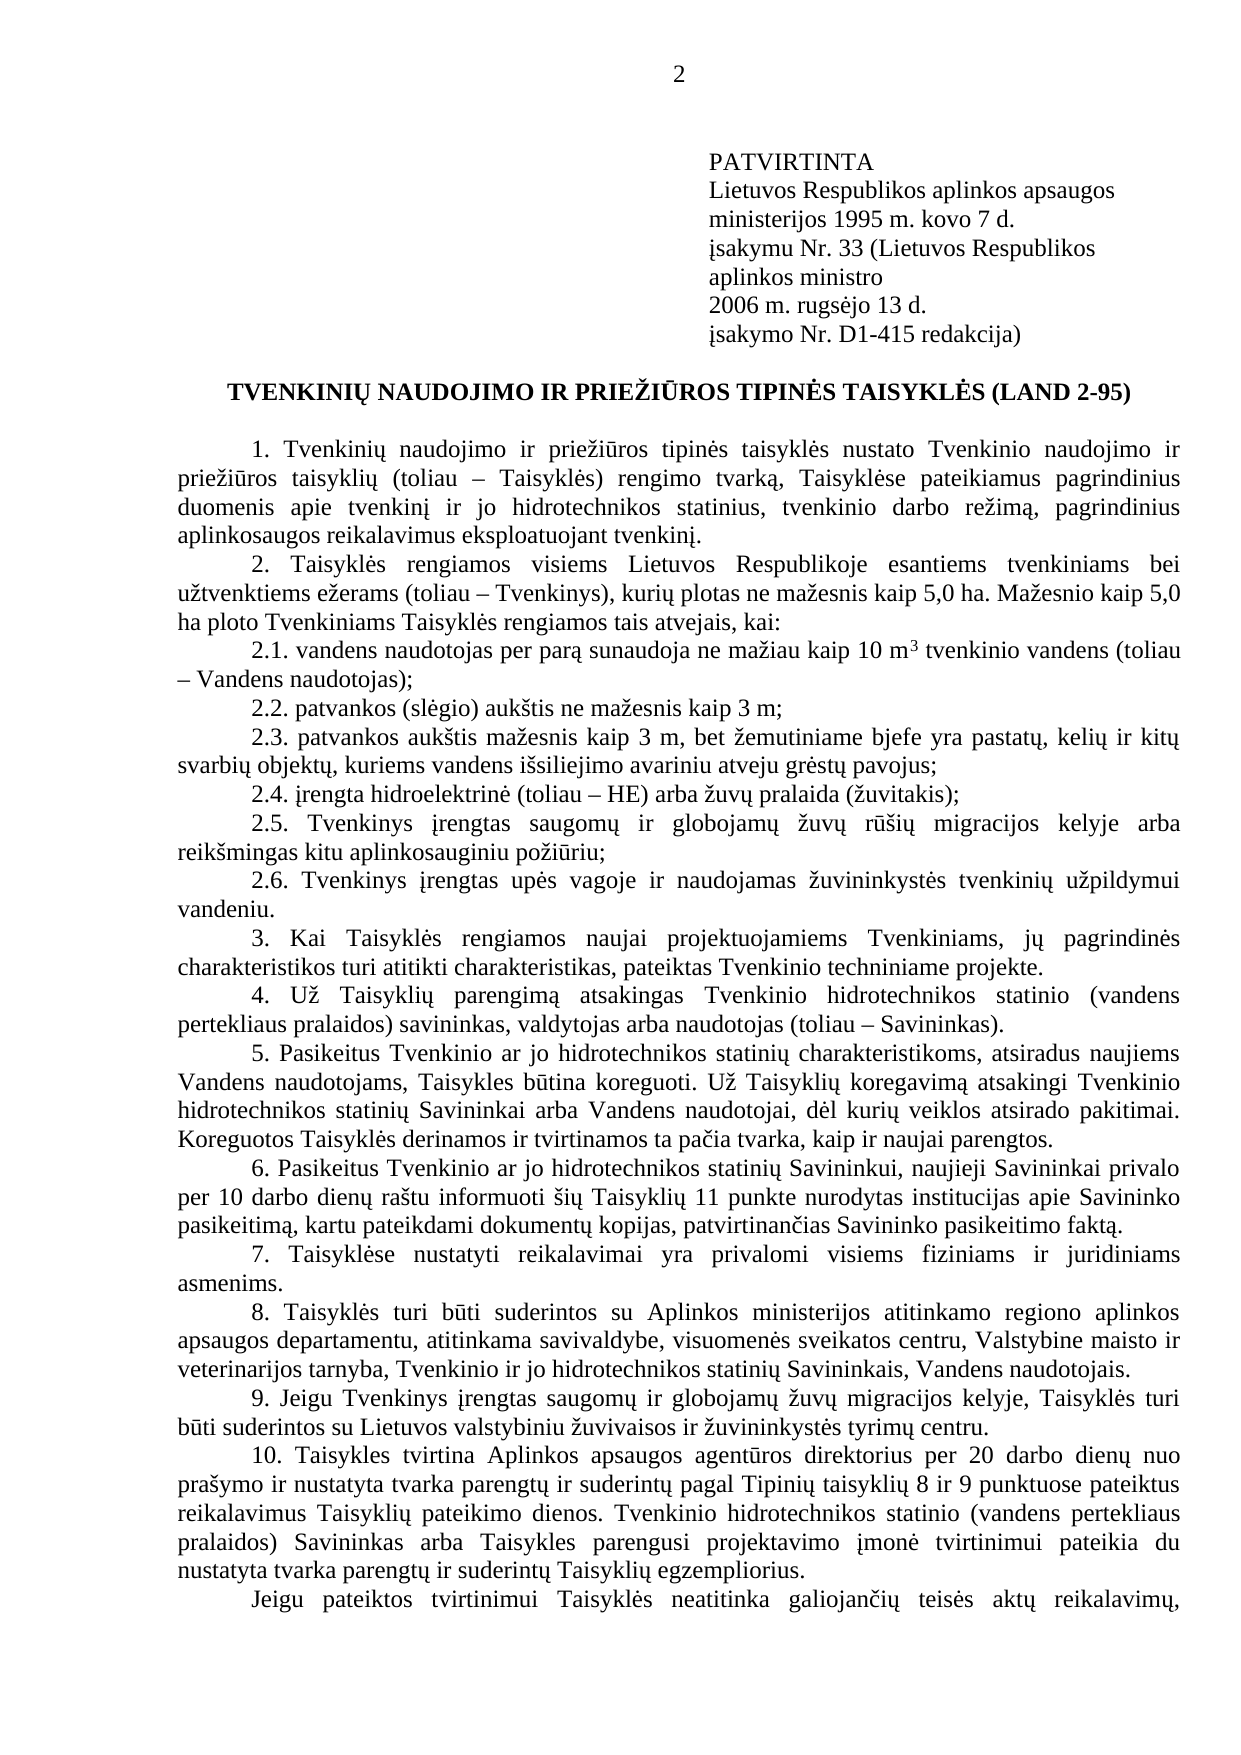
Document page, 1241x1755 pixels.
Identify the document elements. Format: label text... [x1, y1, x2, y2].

text TVENKINIŲ NAUDOJIMO IR PRIEŽIŪROS TIPINĖS TAISYKLĖS (LAND 2-95) [177, 377, 1181, 406]
text 9. Jeigu Tvenkinys įrengtas saugomų ir globojamų žuvų migracijos kelyje, Taisyklės turi būti suderintos su Lietuvos valstybiniu žuvivaisos ir žuvininkystės tyrimų centru. [177, 1383, 1181, 1441]
text 5. Pasikeitus Tvenkinio ar jo hidrotechnikos statinių charakteristikoms, atsiradus naujiems Vandens naudotojams, Taisykles būtina koreguoti. Už Taisyklių koregavimą atsakingi Tvenkinio hidrotechnikos statinių Savininkai arba Vandens naudotojai, dėl kurių veiklos atsirado pakitimai. Koreguotos Taisyklės derinamos ir tvirtinamos ta pačia tvarka, kaip ir naujai parengtos. [177, 1038, 1181, 1153]
text 2.2. patvankos (slėgio) aukštis ne mažesnis kaip 3 m; [177, 693, 1181, 722]
text 2.6. Tvenkinys įrengtas upės vagoje ir naudojamas žuvininkystės tvenkinių užpildymui vandeniu. [177, 866, 1181, 923]
text PATVIRTINTA [177, 147, 1181, 176]
text aplinkos ministro [177, 262, 1181, 291]
text 2.4. įrengta hidroelektrinė (toliau – HE) arba žuvų pralaida (žuvitakis); [177, 779, 1181, 808]
text įsakymu Nr. 33 (Lietuvos Respublikos [177, 233, 1181, 262]
text 2.1. vandens naudotojas per parą sunaudoja ne mažiau kaip 10 m3 tvenkinio vandens (toliau – Vandens naudotojas); [177, 636, 1181, 693]
text 8. Taisyklės turi būti suderintos su Aplinkos ministerijos atitinkamo regiono aplinkos apsaugos departamentu, atitinkama savivaldybe, visuomenės sveikatos centru, Valstybine maisto ir veterinarijos tarnyba, Tvenkinio ir jo hidrotechnikos statinių Savininkais, Vandens naudotojais. [177, 1297, 1181, 1383]
text 4. Už Taisyklių parengimą atsakingas Tvenkinio hidrotechnikos statinio (vandens pertekliaus pralaidos) savininkas, valdytojas arba naudotojas (toliau – Savininkas). [177, 981, 1181, 1038]
text ministerijos 1995 m. kovo 7 d. [177, 204, 1181, 233]
text 2.5. Tvenkinys įrengtas saugomų ir globojamų žuvų rūšių migracijos kelyje arba reikšmingas kitu aplinkosauginiu požiūriu; [177, 808, 1181, 866]
text 10. Taisykles tvirtina Aplinkos apsaugos agentūros direktorius per 20 darbo dienų nuo prašymo ir nustatyta tvarka parengtų ir suderintų pagal Tipinių taisyklių 8 ir 9 punktuose pateiktus reikalavimus Taisyklių pateikimo dienos. Tvenkinio hidrotechnikos statinio (vandens pertekliaus pralaidos) Savininkas arba Taisykles parengusi projektavimo įmonė tvirtinimui pateikia du nustatyta tvarka parengtų ir suderintų Taisyklių egzempliorius. [177, 1441, 1181, 1584]
text įsakymo Nr. D1-415 redakcija) [177, 319, 1181, 348]
text 2. Taisyklės rengiamos visiems Lietuvos Respublikoje esantiems tvenkiniams bei užtvenktiems ežerams (toliau – Tvenkinys), kurių plotas ne mažesnis kaip 5,0 ha. Mažesnio kaip 5,0 ha ploto Tvenkiniams Taisyklės rengiamos tais atvejais, kai: [177, 549, 1181, 636]
text 2.3. patvankos aukštis mažesnis kaip 3 m, bet žemutiniame bjefe yra pastatų, kelių ir kitų svarbių objektų, kuriems vandens išsiliejimo avariniu atveju grėstų pavojus; [177, 722, 1181, 779]
text 2006 m. rugsėjo 13 d. [177, 291, 1181, 319]
text 3. Kai Taisyklės rengiamos naujai projektuojamiems Tvenkiniams, jų pagrindinės charakteristikos turi atitikti charakteristikas, pateiktas Tvenkinio techniniame projekte. [177, 923, 1181, 981]
text Lietuvos Respublikos aplinkos apsaugos [177, 176, 1181, 204]
text Jeigu pateiktos tvirtinimui Taisyklės neatitinka galiojančių teisės aktų reikalavimų, [177, 1584, 1181, 1613]
text 1. Tvenkinių naudojimo ir priežiūros tipinės taisyklės nustato Tvenkinio naudojimo ir priežiūros taisyklių (toliau – Taisyklės) rengimo tvarką, Taisyklėse pateikiamus pagrindinius duomenis apie tvenkinį ir jo hidrotechnikos statinius, tvenkinio darbo režimą, pagrindinius aplinkosaugos reikalavimus eksploatuojant tvenkinį. [177, 434, 1181, 549]
text 6. Pasikeitus Tvenkinio ar jo hidrotechnikos statinių Savininkui, naujieji Savininkai privalo per 10 darbo dienų raštu informuoti šių Taisyklių 11 punkte nurodytas institucijas apie Savininko pasikeitimą, kartu pateikdami dokumentų kopijas, patvirtinančias Savininko pasikeitimo faktą. [177, 1153, 1181, 1239]
text 7. Taisyklėse nustatyti reikalavimai yra privalomi visiems fiziniams ir juridiniams asmenims. [177, 1239, 1181, 1297]
